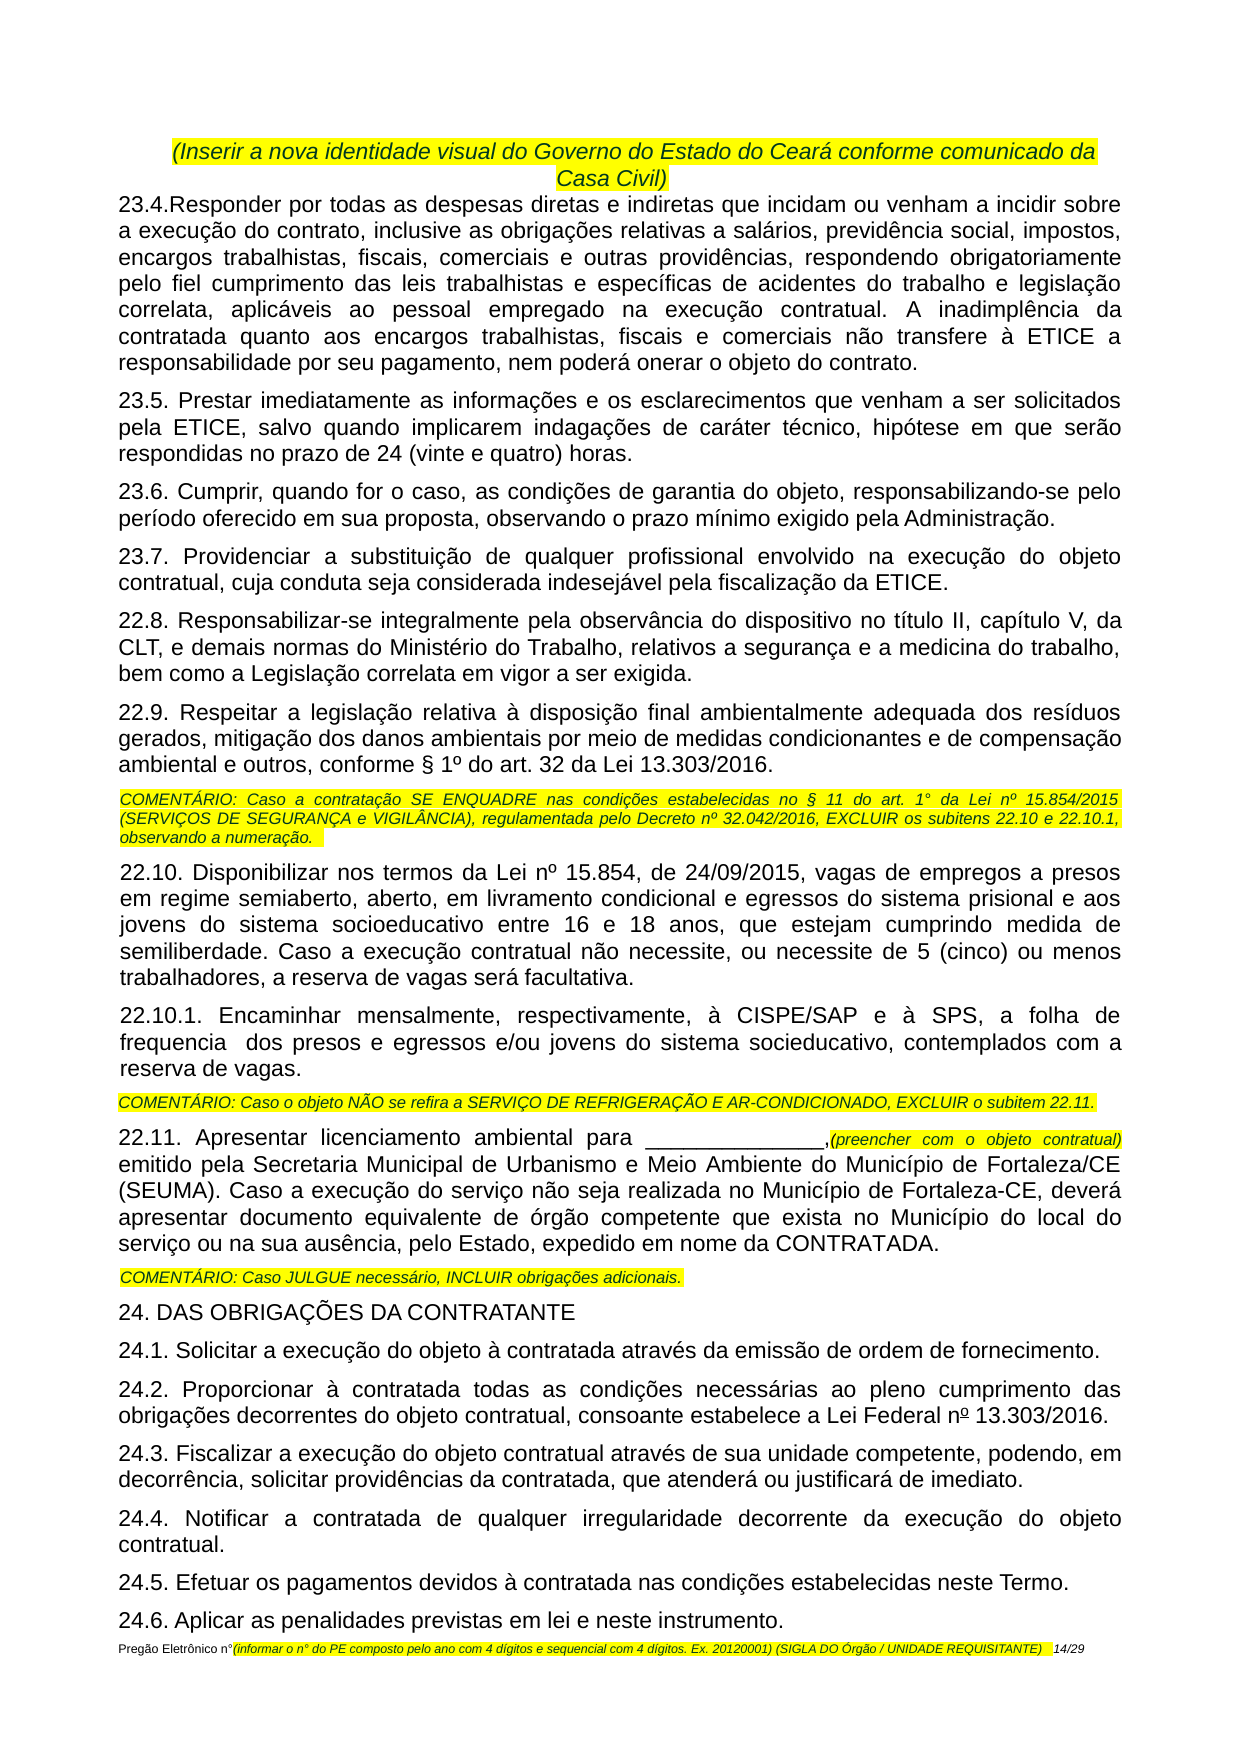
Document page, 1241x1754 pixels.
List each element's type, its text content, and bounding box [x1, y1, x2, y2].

text 22.10.1. Encaminhar mensalmente, respectivamente, à CISPE/SAP e à SPS, a folha de frequencia dos presos e egressos e/ou jovens do sistema socieducativo, contemplados com a reserva de vagas. [119, 1002, 1122, 1081]
text 23.7. Providenciar a substituição de qualquer profissional envolvido na execução do objeto contratual, cuja conduta seja considerada indesejável pela fiscalização da ETICE. [118, 543, 1122, 596]
text 24.4. Notificar a contratada de qualquer irregularidade decorrente da execução do objeto contratual. [118, 1505, 1122, 1557]
text 24.3. Fiscalizar a execução do objeto contratual através de sua unidade competente, podendo, em decorrência, solicitar providências da contratada, que atenderá ou justificará de imediato. [118, 1440, 1122, 1493]
text COMENTÁRIO: Caso JULGUE necessário, INCLUIR obrigações adicionais. [120, 1268, 1122, 1287]
text 22.8. Responsabilizar-se integralmente pela observância do dispositivo no título II, capítulo V, da CLT, e demais normas do Ministério do Trabalho, relativos a segurança e a medicina do trabalho, bem como a Legislação correlata em vigor a ser exigida. [118, 607, 1122, 687]
text 23.5. Prestar imediatamente as informações e os esclarecimentos que venham a ser solicitados pela ETICE, salvo quando implicarem indagações de caráter técnico, hipótese em que serão respondidas no prazo de 24 (vinte e quatro) horas. [118, 387, 1122, 466]
text 23.4.Responder por todas as despesas diretas e indiretas que incidam ou venham a incidir sobre a execução do contrato, inclusive as obrigações relativas a salários, previdência social, impostos, encargos trabalhistas, fiscais, comerciais e outras providências, respondendo obrigatoriamente pelo fiel cumprimento das leis trabalhistas e específicas de acidentes do trabalho e legislação correlata, aplicáveis ao pessoal empregado na execução contratual. A inadimplência da contratada quanto aos encargos trabalhistas, fiscais e comerciais não transfere à ETICE a responsabilidade por seu pagamento, nem poderá onerar o objeto do contrato. [118, 191, 1122, 376]
text 24.1. Solicitar a execução do objeto à contratada através da emissão de ordem de fornecimento. [118, 1337, 1122, 1364]
text 22.9. Respeitar a legislação relativa à disposição final ambientalmente adequada dos resíduos gerados, mitigação dos danos ambientais por meio de medidas condicionantes e de compensação ambiental e outros, conforme § 1º do art. 32 da Lei 13.303/2016. [118, 698, 1122, 777]
text COMENTÁRIO: Caso o objeto NÃO se refira a SERVIÇO DE REFRIGERAÇÃO E AR-CONDICIONADO, EXCLUIR o subitem 22.11. [118, 1093, 1120, 1112]
text COMENTÁRIO: Caso a contratação SE ENQUADRE nas condições estabelecidas no § 11 do art. 1° da Lei nº 15.854/2015 (SERVIÇOS DE SEGURANÇA e VIGILÂNCIA), regulamentada pelo Decreto nº 32.042/2016, EXCLUIR os subitens 22.10 e 22.10.1, observando a numeração. [119, 789, 1122, 847]
text 24.2. Proporcionar à contratada todas as condições necessárias ao pleno cumprimento das obrigações decorrentes do objeto contratual, consoante estabelece a Lei Federal no 13.303/2016. [118, 1376, 1122, 1428]
text 22.11. Apresentar licenciamento ambiental para ______________,(preencher com o objeto contratual) emitido pela Secretaria Municipal de Urbanismo e Meio Ambiente do Município de Fortaleza/CE (SEUMA). Caso a execução do serviço não seja realizada no Município de Fortaleza-CE, deverá apresentar documento equivalente de órgão competente que exista no Município do local do serviço ou na sua ausência, pelo Estado, expedido em nome da CONTRATADA. [118, 1124, 1122, 1256]
text 24.5. Efetuar os pagamentos devidos à contratada nas condições estabelecidas neste Termo. [118, 1569, 1122, 1596]
text 24. DAS OBRIGAÇÕES DA CONTRATANTE [118, 1299, 1122, 1325]
text 22.10. Disponibilizar nos termos da Lei nº 15.854, de 24/09/2015, vagas de empregos a presos em regime semiaberto, aberto, em livramento condicional e egressos do sistema prisional e aos jovens do sistema socioeducativo entre 16 e 18 anos, que estejam cumprindo medida de semiliberdade. Caso a execução contratual não necessite, ou necessite de 5 (cinco) ou menos trabalhadores, a reserva de vagas será facultativa. [119, 859, 1122, 991]
text 24.6. Aplicar as penalidades previstas em lei e neste instrumento. [118, 1607, 1122, 1634]
text 23.6. Cumprir, quando for o caso, as condições de garantia do objeto, responsabilizando-se pelo período oferecido em sua proposta, observando o prazo mínimo exigido pela Administração. [118, 478, 1122, 531]
